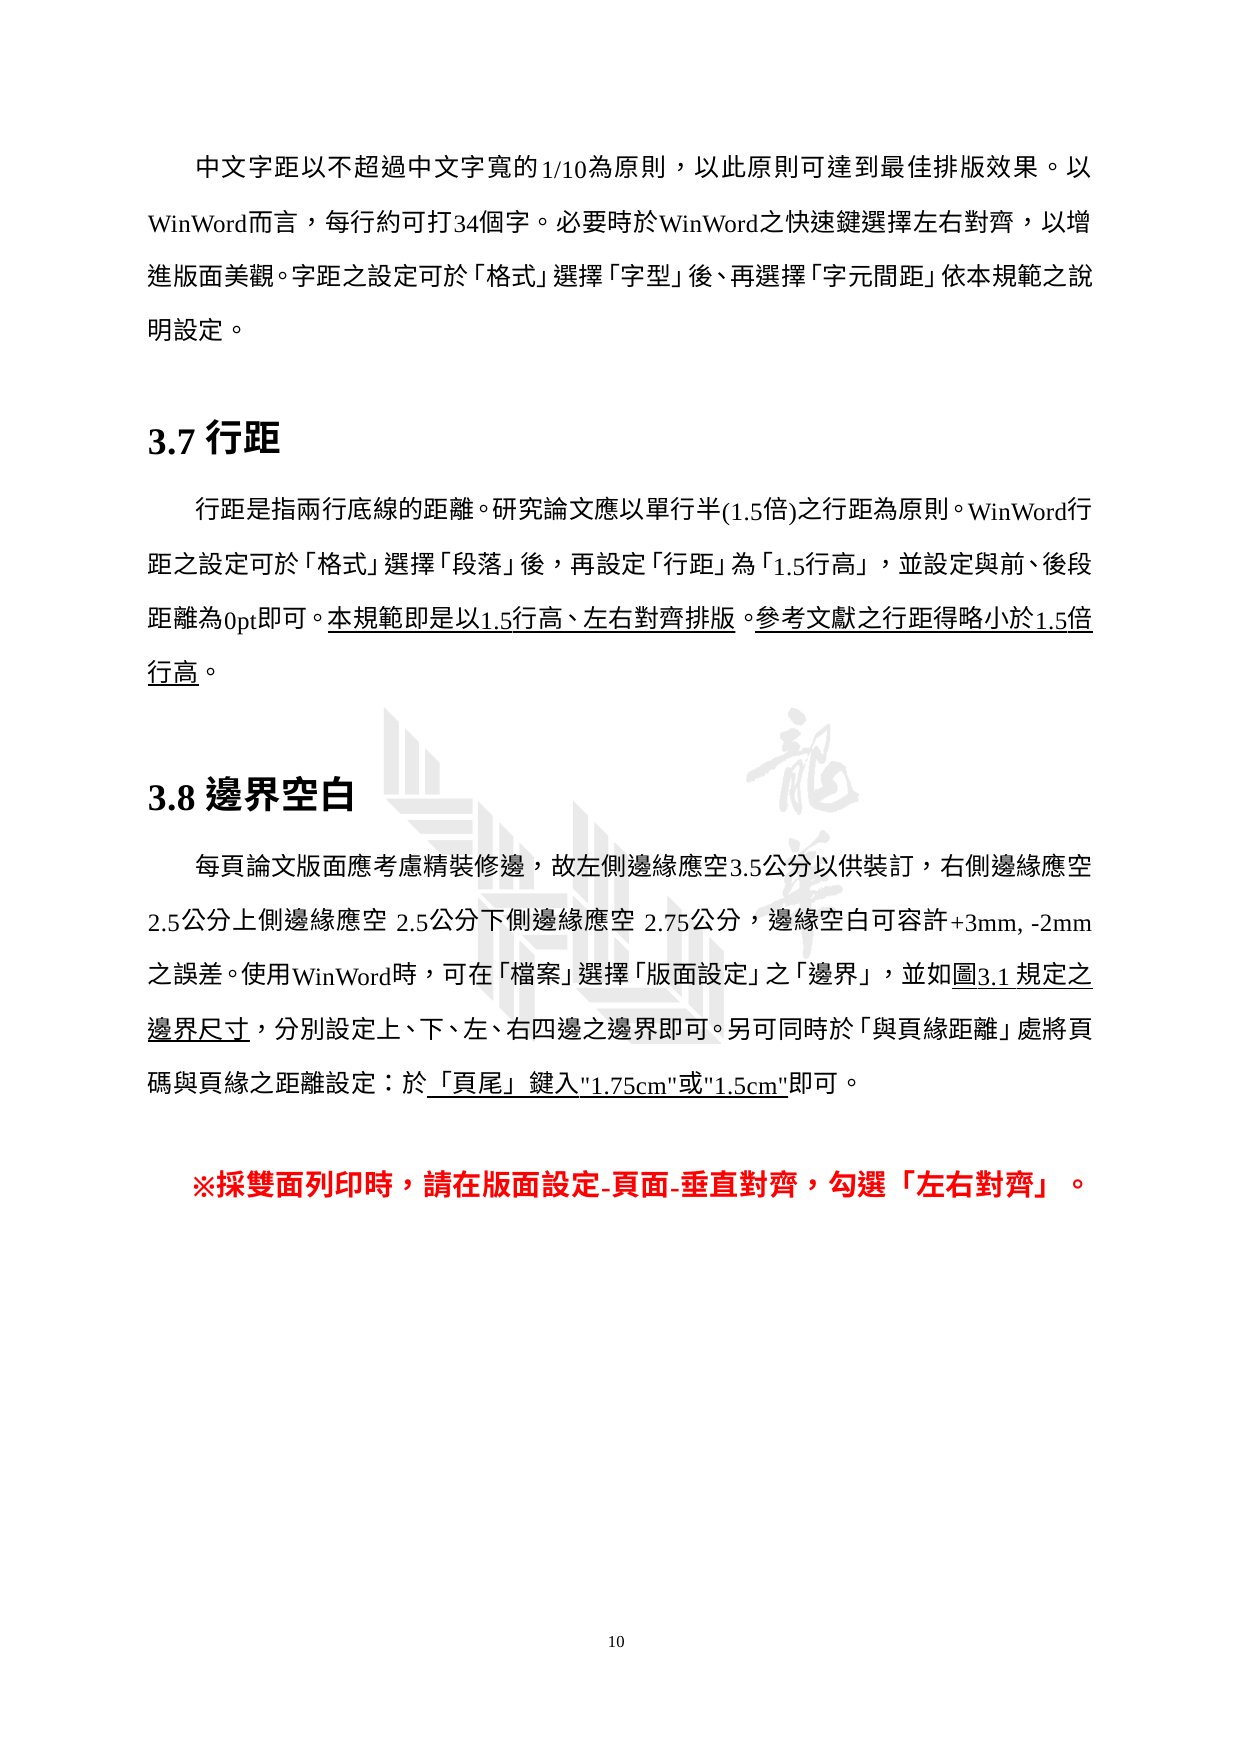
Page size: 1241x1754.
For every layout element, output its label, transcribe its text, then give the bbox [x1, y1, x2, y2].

picture [850, 914, 863, 920]
text 行距是指兩行底線的距離。研究論文應以單行半(1.5倍)之行距為原則。WinWord行距之設定可於「格式」選擇「段落」後，再設定「行距」為「1.5行高」，並設定與前、後段距離為0pt即可。本規範即是以1.5行高、左右對齊排版。參考文獻之行距得略小於1.5倍行高。 [148, 490, 1092, 689]
text ※採雙面列印時，請在版面設定-頁面-垂直對齊，勾選「左右對齊」。 [148, 1161, 1092, 1203]
text 3.7 行距 [148, 408, 1092, 463]
text 中文字距以不超過中文字寬的1/10為原則，以此原則可達到最佳排版效果。以WinWord而言，每行約可打34個字。必要時於WinWord之快速鍵選擇左右對齊，以增進版面美觀。字距之設定可於「格式」選擇「字型」後、再選擇「字元間距」依本規範之說明設定。 [148, 148, 1092, 347]
text 3.8 邊界空白 [148, 765, 377, 819]
text 每頁論文版面應考慮精裝修邊，故左側邊緣應空3.5公分以供裝訂，右側邊緣應空 2.5公分上側邊緣應空 2.5公分下側邊緣應空 2.75公分，邊緣空白可容許+3mm, -2mm 之誤差。使用WinWord時，可在「檔案」選擇「版面設定」之「邊界」，並如圖3.1 規定之邊界尺寸，分別設定上、下、左、右四邊之邊界即可。另可同時於「與頁緣距離」處將頁碼與頁緣之距離設定：於「頁尾」鍵入"1.75cm"或"1.5cm"即可。 [148, 846, 1092, 1100]
picture [850, 921, 863, 927]
text [864, 765, 1092, 819]
picture [377, 700, 863, 1054]
